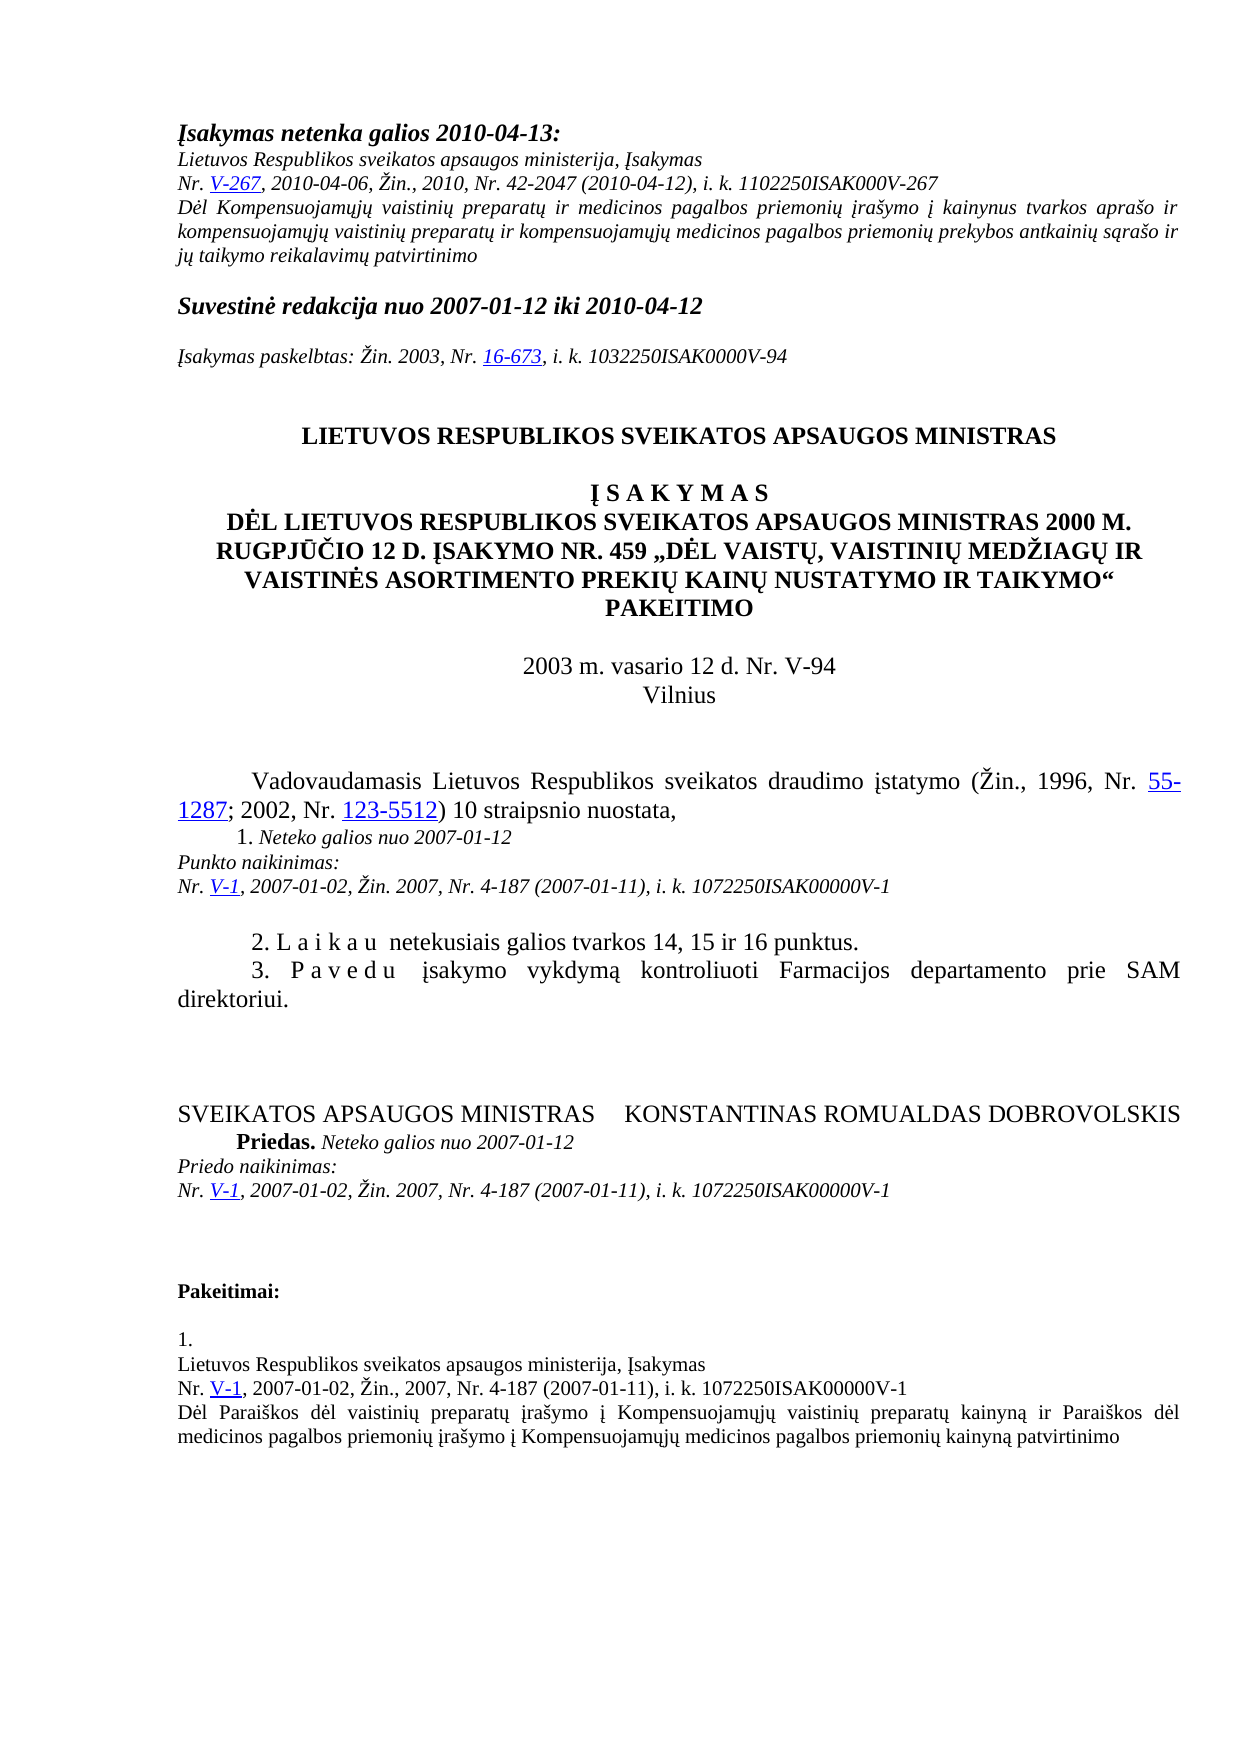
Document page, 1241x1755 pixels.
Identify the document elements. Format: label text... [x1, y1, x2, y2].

text Nr. V-267, 2010-04-06, Žin., 2010, Nr. 42-2047 (2010-04-12), i. k. 1102250ISAK000V-267 [177, 171, 1181, 195]
text Įsakymas paskelbtas: Žin. 2003, Nr. 16-673, i. k. 1032250ISAK0000V-94 [177, 344, 1181, 368]
text Nr. V-1, 2007-01-02, Žin. 2007, Nr. 4-187 (2007-01-11), i. k. 1072250ISAK00000V-1 [177, 1178, 1181, 1202]
text Punkto naikinimas: [177, 850, 1181, 874]
text 2. Laikau netekusiais galios tvarkos 14, 15 ir 16 punktus. [177, 927, 1181, 955]
text Lietuvos Respublikos sveikatos apsaugos ministerija, Įsakymas [177, 1351, 1181, 1376]
text SVEIKATOS APSAUGOS MINISTRAS KONSTANTINAS ROMUALDAS DOBROVOLSKIS [177, 1099, 1181, 1128]
text DĖL LIETUVOS RESPUBLIKOS SVEIKATOS APSAUGOS MINISTRAS 2000 M. RUGPJŪČIO 12 D. ĮSAKYMO NR. 459 „DĖL VAISTŲ, VAISTINIŲ MEDŽIAGŲ IR VAISTINĖS ASORTIMENTO PREKIŲ KAINŲ NUSTATYMO IR TAIKYMO“ PAKEITIMO [177, 507, 1181, 622]
text 1. Neteko galios nuo 2007-01-12 [177, 823, 1181, 850]
text Suvestinė redakcija nuo 2007-01-12 iki 2010-04-12 [177, 291, 1181, 320]
text 2003 m. vasario 12 d. Nr. V-94 [177, 651, 1181, 680]
text Vilnius [177, 680, 1181, 708]
text Į S A K Y M A S [177, 478, 1181, 507]
text Dėl Paraiškos dėl vaistinių preparatų įrašymo į Kompensuojamųjų vaistinių preparatų kainyną ir Paraiškos dėl medicinos pagalbos priemonių įrašymo į Kompensuojamųjų medicinos pagalbos priemonių kainyną patvirtinimo [177, 1399, 1181, 1448]
text Vadovaudamasis Lietuvos Respublikos sveikatos draudimo įstatymo (Žin., 1996, Nr. 55-1287; 2002, Nr. 123-5512) 10 straipsnio nuostata, [177, 766, 1181, 823]
text Priedo naikinimas: [177, 1154, 1181, 1178]
text LIETUVOS RESPUBLIKOS SVEIKATOS APSAUGOS MINISTRAS [177, 421, 1181, 450]
text Nr. V-1, 2007-01-02, Žin. 2007, Nr. 4-187 (2007-01-11), i. k. 1072250ISAK00000V-1 [177, 874, 1181, 898]
text Dėl Kompensuojamųjų vaistinių preparatų ir medicinos pagalbos priemonių įrašymo į kainynus tvarkos aprašo ir kompensuojamųjų vaistinių preparatų ir kompensuojamųjų medicinos pagalbos priemonių prekybos antkainių sąrašo ir jų taikymo reikalavimų patvirtinimo [177, 195, 1181, 267]
text Įsakymas netenka galios 2010-04-13: [177, 118, 1181, 147]
text Priedas. Neteko galios nuo 2007-01-12 [177, 1128, 1181, 1154]
text 1. [177, 1327, 1181, 1351]
text 3. Pavedu įsakymo vykdymą kontroliuoti Farmacijos departamento prie SAM direktoriui. [177, 955, 1181, 1013]
text Pakeitimai: [177, 1279, 1181, 1303]
text Nr. V-1, 2007-01-02, Žin., 2007, Nr. 4-187 (2007-01-11), i. k. 1072250ISAK00000V-1 [177, 1376, 1181, 1399]
text Lietuvos Respublikos sveikatos apsaugos ministerija, Įsakymas [177, 147, 1181, 171]
